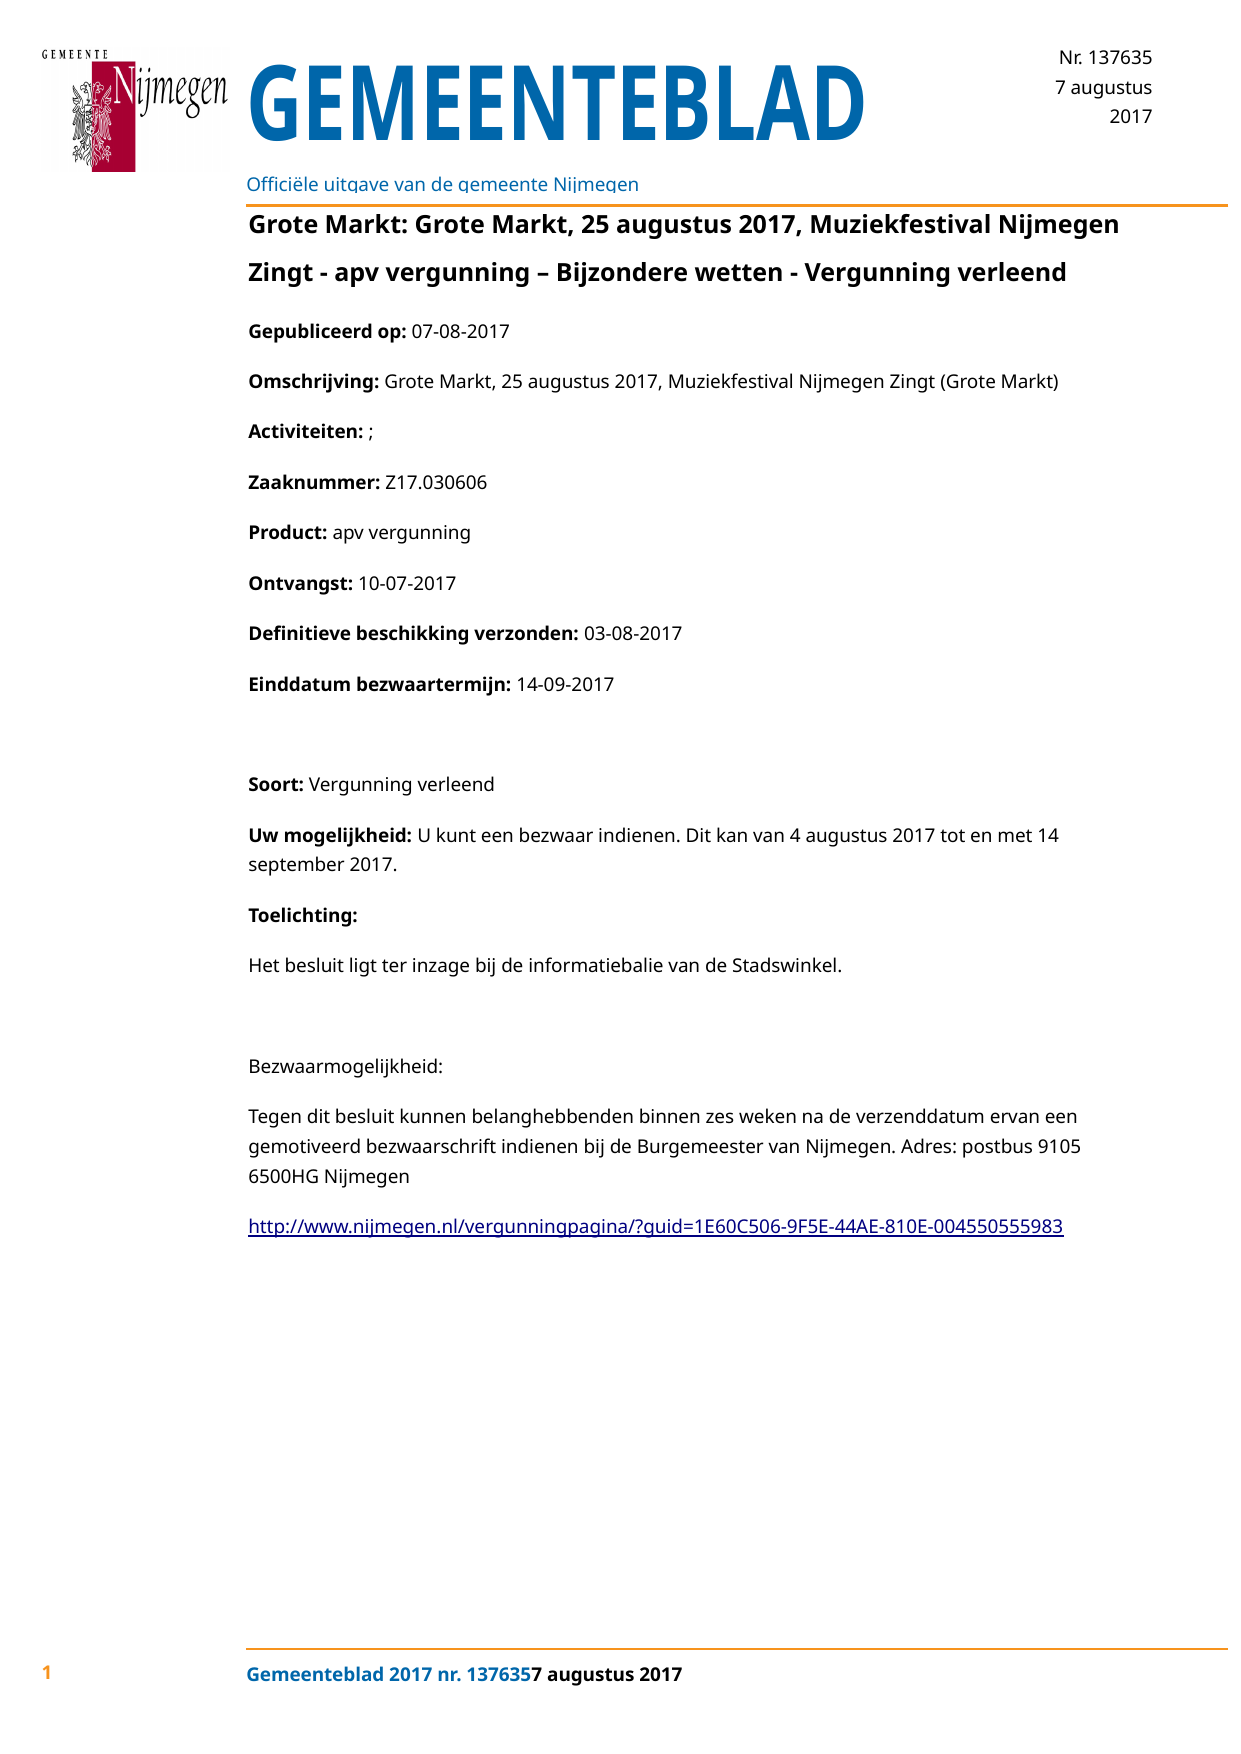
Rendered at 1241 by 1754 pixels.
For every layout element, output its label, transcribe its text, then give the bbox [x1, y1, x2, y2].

text Toelichting: [248, 902, 1152, 928]
text Ontvangst: 10-07-2017 [248, 570, 1152, 596]
text Uw mogelijkheid: U kunt een bezwaar indienen. Dit kan van 4 augustus 2017 tot en met 14 september 2017. [248, 822, 1152, 877]
text Product: apv vergunning [248, 519, 1152, 545]
text Bezwaarmogelijkheid: [248, 1053, 1152, 1079]
picture [41, 47, 231, 172]
text Soort: Vergunning verleend [248, 772, 1152, 797]
text Einddatum bezwaartermijn: 14-09-2017 [248, 671, 1152, 697]
text Grote Markt: Grote Markt, 25 augustus 2017, Muziekfestival Nijmegen Zingt - apv vergunning – Bijzondere wetten - Vergunning verleend [248, 207, 1152, 288]
text Omschrijving: Grote Markt, 25 augustus 2017, Muziekfestival Nijmegen Zingt (Grote Markt) [248, 368, 1152, 394]
text Het besluit ligt ter inzage bij de informatiebalie van de Stadswinkel. [248, 952, 1152, 978]
text http://www.nijmegen.nl/vergunningpagina/?guid=1E60C506-9F5E-44AE-810E-004550555983 [248, 1213, 1152, 1239]
text Zaaknummer: Z17.030606 [248, 469, 1152, 495]
text Gepubliceerd op: 07-08-2017 [248, 318, 1152, 344]
text Definitieve beschikking verzonden: 03-08-2017 [248, 620, 1152, 646]
text Tegen dit besluit kunnen belanghebbenden binnen zes weken na de verzenddatum ervan een gemotiveerd bezwaarschrift indienen bij de Burgemeester van Nijmegen. Adres: postbus 9105 6500HG Nijmegen [248, 1104, 1152, 1189]
text Activiteiten: ; [248, 419, 1152, 444]
